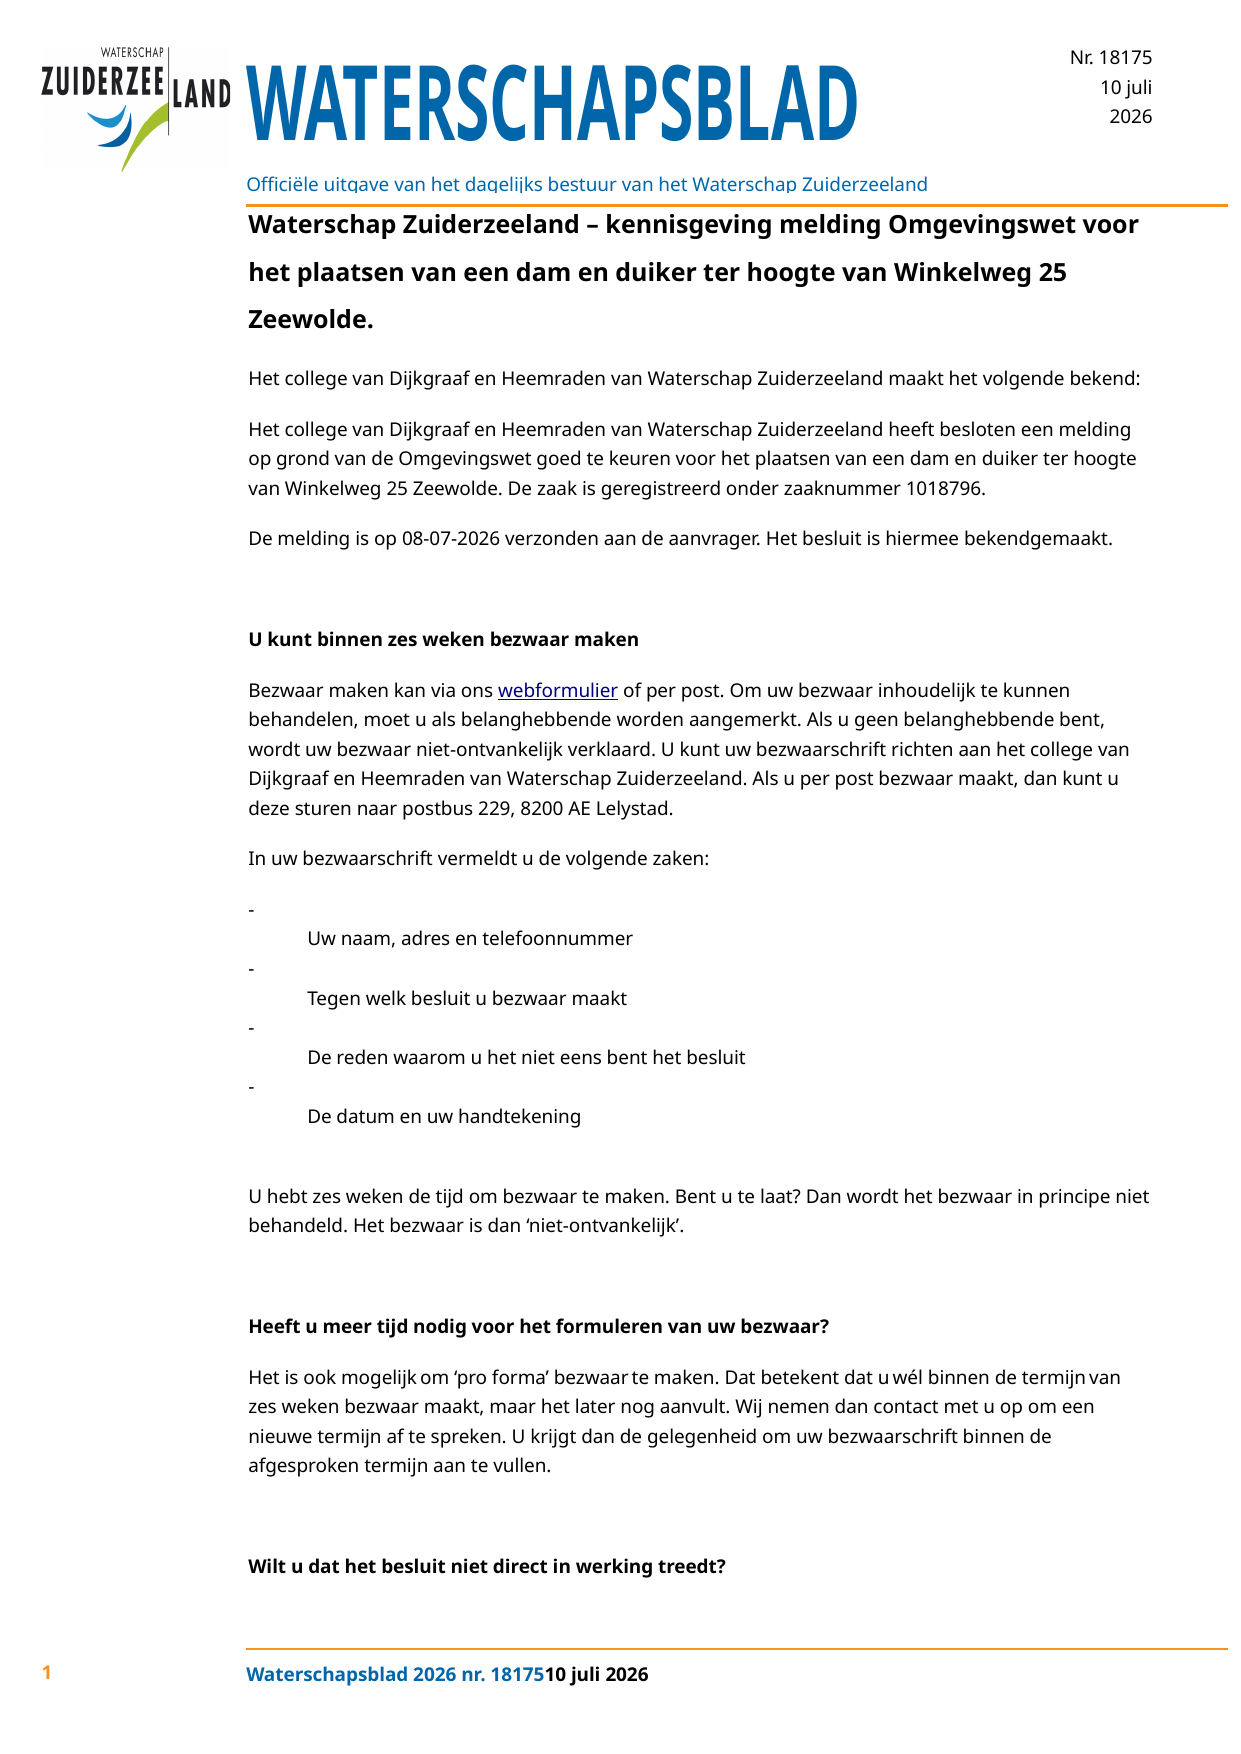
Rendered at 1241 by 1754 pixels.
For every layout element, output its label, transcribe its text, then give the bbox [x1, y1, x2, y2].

text U hebt zes weken de tijd om bezwaar te maken. Bent u te laat? Dan wordt het bezwaar in principe niet behandeld. Het bezwaar is dan ‘niet-ontvankelijk’. [248, 1183, 1152, 1238]
list De reden waarom u het niet eens bent het besluit [248, 1044, 1152, 1069]
text Waterschap Zuiderzeeland – kennisgeving melding Omgevingswet voor het plaatsen van een dam en duiker ter hoogte van Winkelweg 25 Zeewolde. [248, 207, 1152, 336]
text Wilt u dat het besluit niet direct in werking treedt? [248, 1553, 1152, 1579]
text Heeft u meer tijd nodig voor het formuleren van uw bezwaar? [248, 1313, 1152, 1339]
list De datum en uw handtekening [248, 1103, 1152, 1129]
text Het college van Dijkgraaf en Heemraden van Waterschap Zuiderzeeland maakt het volgende bekend: [248, 366, 1152, 391]
text Het college van Dijkgraaf en Heemraden van Waterschap Zuiderzeeland heeft besloten een melding op grond van de Omgevingswet goed te keuren voor het plaatsen van een dam en duiker ter hoogte van Winkelweg 25 Zeewolde. De zaak is geregistreerd onder zaaknummer 1018796. [248, 416, 1152, 501]
text Bezwaar maken kan via ons webformulier of per post. Om uw bezwaar inhoudelijk te kunnen behandelen, moet u als belanghebbende worden aangemerkt. Als u geen belanghebbende bent, wordt uw bezwaar niet-ontvankelijk verklaard. U kunt uw bezwaarschrift richten aan het college van Dijkgraaf en Heemraden van Waterschap Zuiderzeeland. Als u per post bezwaar maakt, dan kunt u deze sturen naar postbus 229, 8200 AE Lelystad. [248, 677, 1152, 821]
text In uw bezwaarschrift vermeldt u de volgende zaken: [248, 846, 1152, 871]
picture [41, 47, 231, 172]
list Uw naam, adres en telefoonnummer [248, 926, 1152, 951]
text Het is ook mogelijk om ‘pro forma’ bezwaar te maken. Dat betekent dat u wél binnen de termijn van zes weken bezwaar maakt, maar het later nog aanvult. Wij nemen dan contact met u op om een nieuwe termijn af te spreken. U krijgt dan de gelegenheid om uw bezwaarschrift binnen de afgesproken termijn aan te vullen. [248, 1364, 1152, 1478]
text De melding is op 08-07-2026 verzonden aan de aanvrager. Het besluit is hiermee bekendgemaakt. [248, 526, 1152, 551]
list Tegen welk besluit u bezwaar maakt [248, 985, 1152, 1010]
text U kunt binnen zes weken bezwaar maken [248, 626, 1152, 652]
